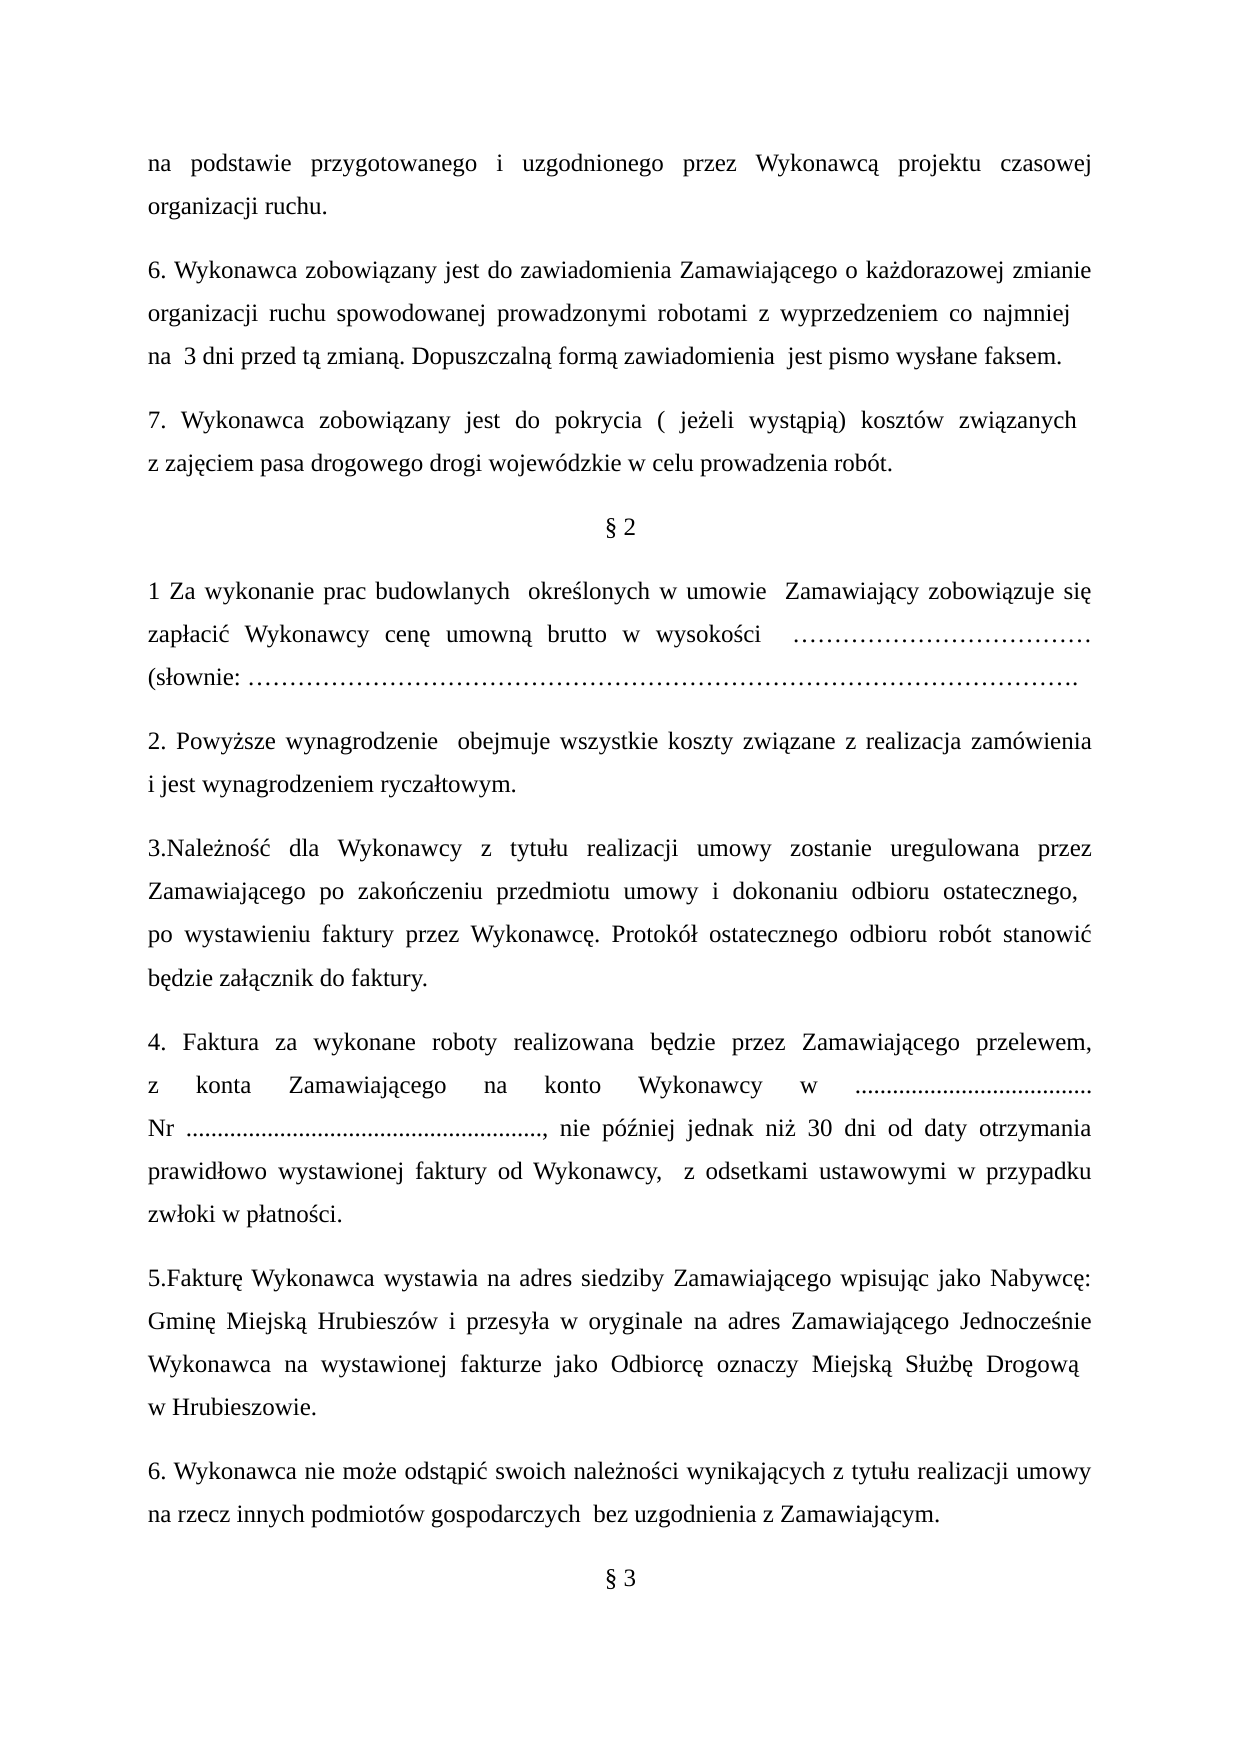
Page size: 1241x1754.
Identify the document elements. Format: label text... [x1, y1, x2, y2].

text § 3 [148, 1563, 1093, 1592]
text 2. Powyższe wynagrodzenie obejmuje wszystkie koszty związane z realizacja zamówienia i jest wynagrodzeniem ryczałtowym. [148, 726, 1093, 798]
text 5.Fakturę Wykonawca wystawia na adres siedziby Zamawiającego wpisując jako Nabywcę: Gminę Miejską Hrubieszów i przesyła w oryginale na adres Zamawiającego Jednocześnie Wykonawca na wystawionej fakturze jako Odbiorcę oznaczy Miejską Służbę Drogową w Hrubieszowie. [148, 1263, 1093, 1421]
text 4. Faktura za wykonane roboty realizowana będzie przez Zamawiającego przelewem, z konta Zamawiającego na konto Wykonawcy w ...................................... Nr ........................................................., nie później jednak niż 30 dni od daty otrzymania prawidłowo wystawionej faktury od Wykonawcy, z odsetkami ustawowymi w przypadku zwłoki w płatności. [148, 1027, 1093, 1228]
text 7. Wykonawca zobowiązany jest do pokrycia ( jeżeli wystąpią) kosztów związanych z zajęciem pasa drogowego drogi wojewódzkie w celu prowadzenia robót. [148, 405, 1093, 477]
text na podstawie przygotowanego i uzgodnionego przez Wykonawcą projektu czasowej organizacji ruchu. [148, 148, 1093, 219]
text 3.Należność dla Wykonawcy z tytułu realizacji umowy zostanie uregulowana przez Zamawiającego po zakończeniu przedmiotu umowy i dokonaniu odbioru ostatecznego, po wystawieniu faktury przez Wykonawcę. Protokół ostatecznego odbioru robót stanowić będzie załącznik do faktury. [148, 833, 1093, 991]
text 1 Za wykonanie prac budowlanych określonych w umowie Zamawiający zobowiązuje się zapłacić Wykonawcy cenę umowną brutto w wysokości ……………………………… (słownie: ………………………………………………………………………………………. [148, 576, 1093, 691]
text 6. Wykonawca nie może odstąpić swoich należności wynikających z tytułu realizacji umowy na rzecz innych podmiotów gospodarczych bez uzgodnienia z Zamawiającym. [148, 1456, 1093, 1528]
text 6. Wykonawca zobowiązany jest do zawiadomienia Zamawiającego o każdorazowej zmianie organizacji ruchu spowodowanej prowadzonymi robotami z wyprzedzeniem co najmniej na 3 dni przed tą zmianą. Dopuszczalną formą zawiadomienia jest pismo wysłane faksem. [148, 255, 1093, 370]
text § 2 [148, 512, 1093, 541]
